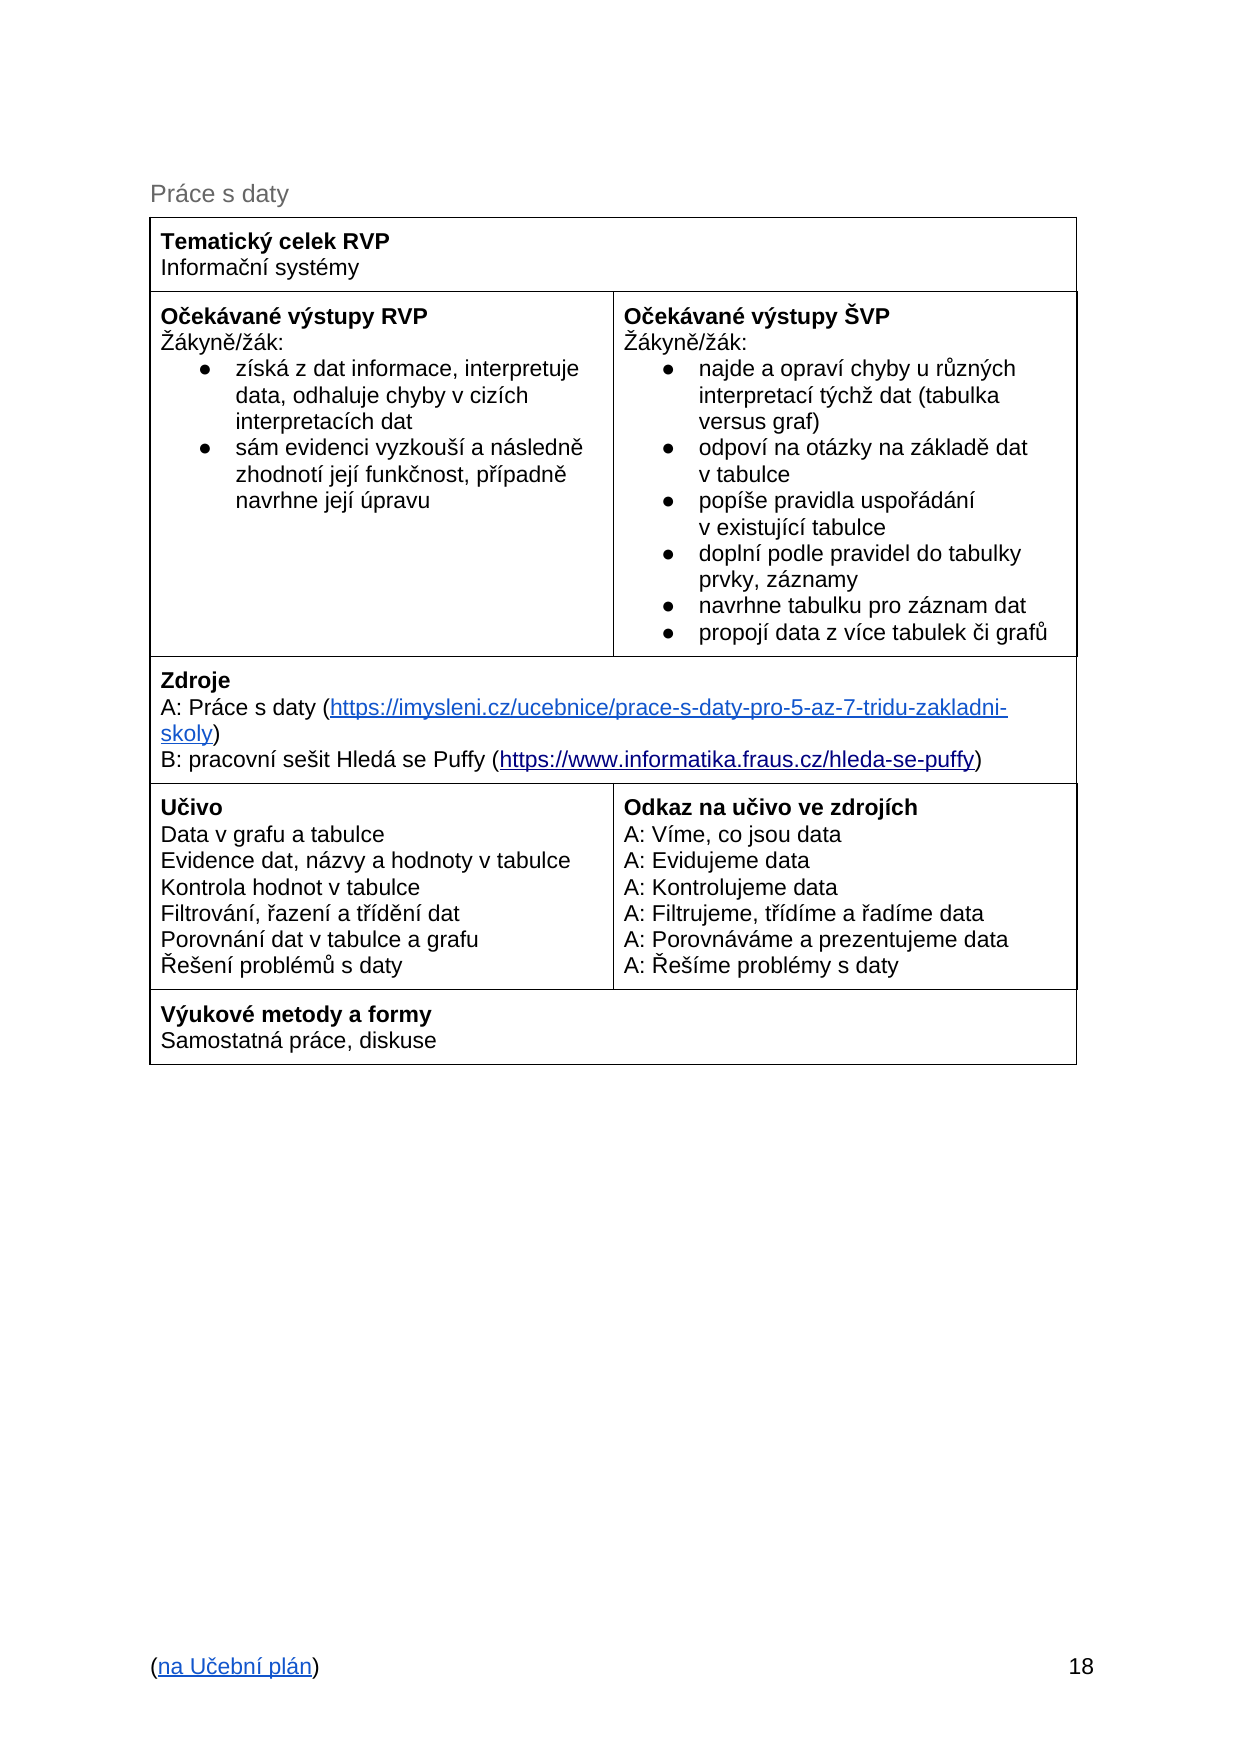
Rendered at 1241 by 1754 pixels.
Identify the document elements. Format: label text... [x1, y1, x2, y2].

table_cell Odkaz na učivo ve zdrojích A: Víme, co jsou data A: Evidujeme data A: Kontrolujeme data A: Filtrujeme, třídíme a řadíme data A: Porovnáváme a prezentujeme data A: Řešíme problémy s daty [614, 784, 1076, 989]
table_cell Výukové metody a formy Samostatná práce, diskuse [151, 990, 1076, 1064]
table_cell Očekávané výstupy ŠVP Žákyně/žák: najde a opraví chyby u různých interpretací týchž dat (tabulka versus graf) odpoví na otázky na základě dat v tabulce popíše pravidla uspořádání v existující tabulce doplní podle pravidel do tabulky prvky, záznamy navrhne tabulku pro záznam dat propojí data z více tabulek či grafů [614, 292, 1076, 656]
table_cell Zdroje A: Práce s daty (https://imysleni.cz/ucebnice/prace-s-daty-pro-5-az-7-tridu-zakladni-skoly) B: pracovní sešit Hledá se Puffy (https://www.informatika.fraus.cz/hleda-se-puffy) [151, 657, 1076, 783]
table_cell Učivo Data v grafu a tabulce Evidence dat, názvy a hodnoty v tabulce Kontrola hodnot v tabulce Filtrování, řazení a třídění dat Porovnání dat v tabulce a grafu Řešení problémů s daty [151, 784, 613, 989]
table_header Tematický celek RVP Informační systémy [151, 218, 1076, 291]
table_cell Očekávané výstupy RVP Žákyně/žák: získá z dat informace, interpretuje data, odhaluje chyby v cizích interpretacích dat sám evidenci vyzkouší a následně zhodnotí její funkčnost, případně navrhne její úpravu [151, 292, 613, 656]
subtitle Práce s daty [150, 179, 1090, 208]
